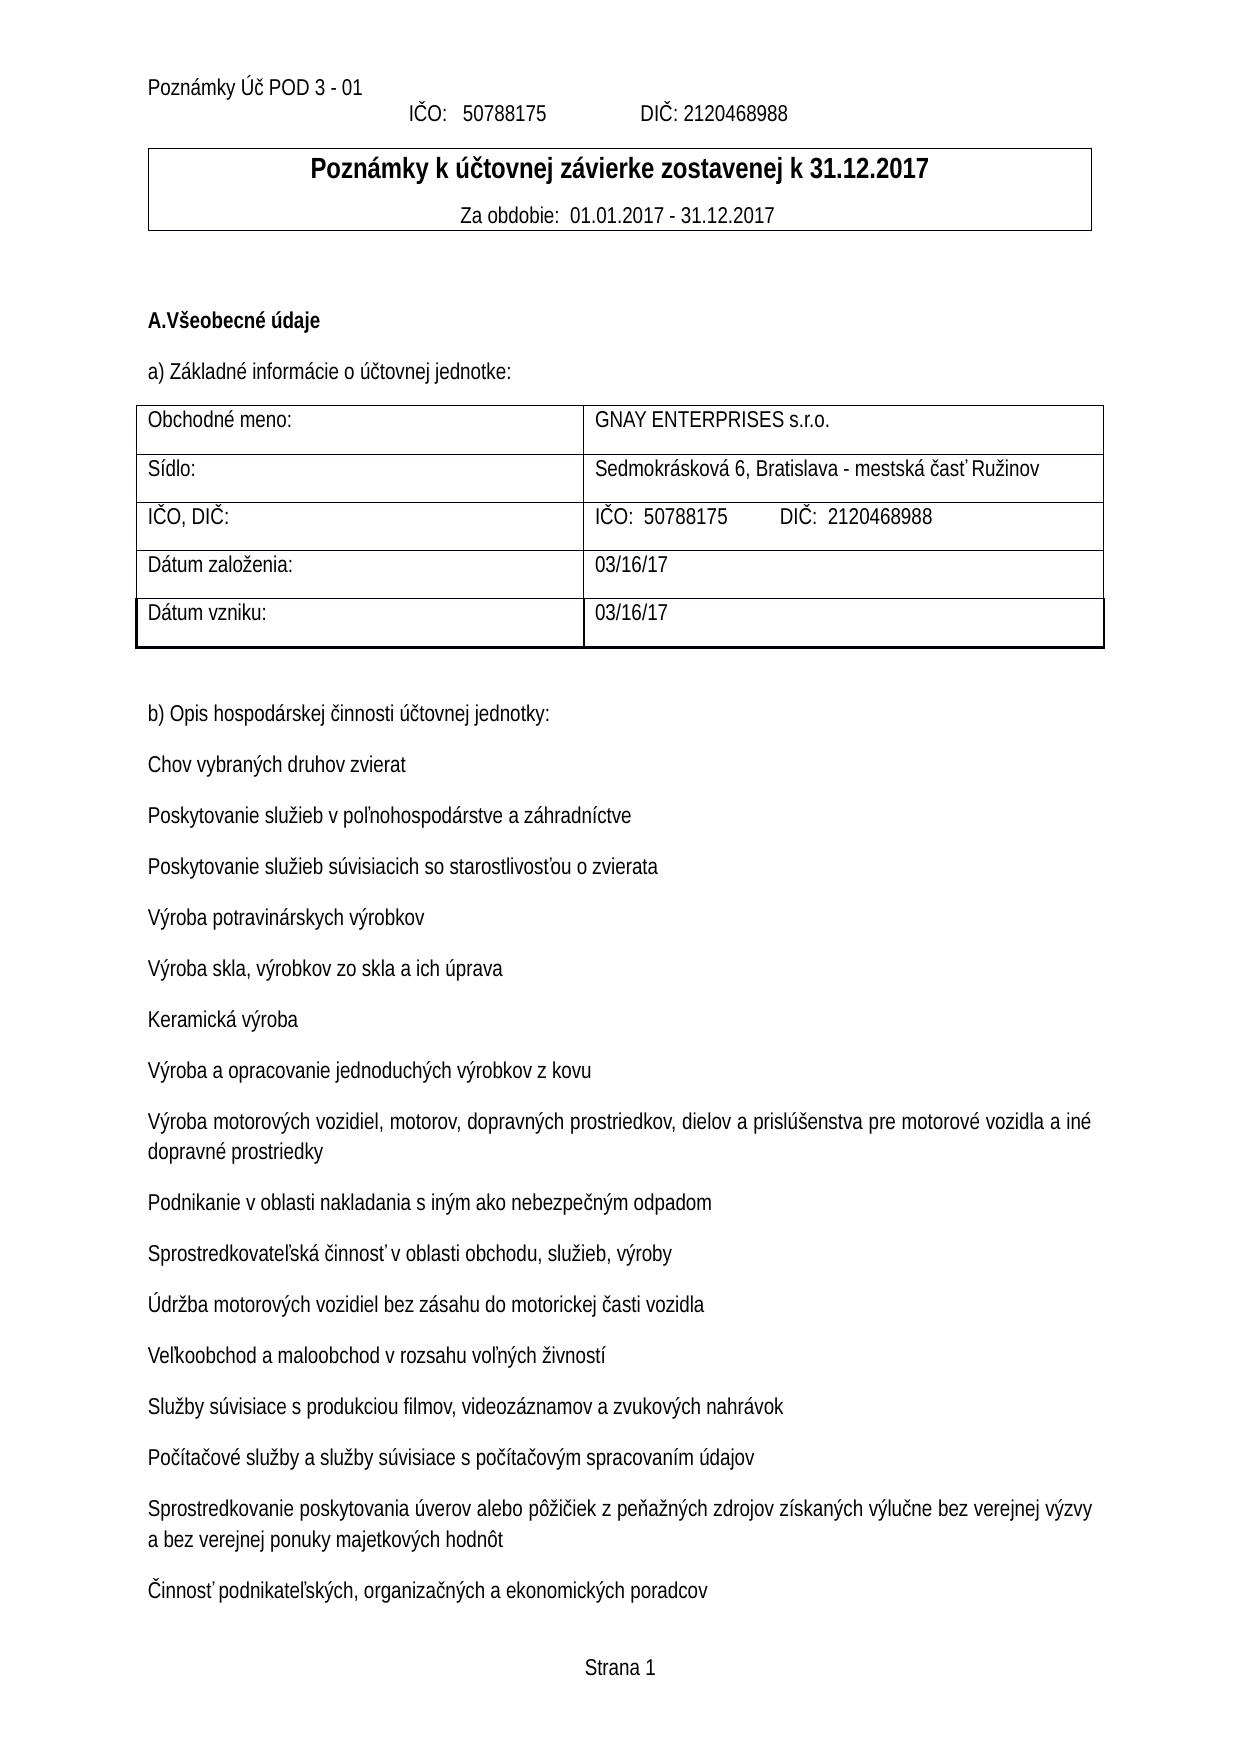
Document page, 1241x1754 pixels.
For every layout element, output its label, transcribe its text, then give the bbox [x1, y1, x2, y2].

text Výroba potravinárskych výrobkov [148, 904, 1092, 930]
table_cell Sedmokrásková 6, Bratislava - mestská časť Ružinov [584, 455, 1103, 502]
text Poskytovanie služieb súvisiacich so starostlivosťou o zvierata [148, 853, 1092, 879]
table_cell Dátum vzniku: [138, 599, 583, 646]
table_cell Sídlo: [137, 455, 583, 502]
text Chov vybraných druhov zvierat [148, 751, 1092, 777]
table_header a) Základné informácie o účtovnej jednotke: [136, 358, 1104, 405]
text Sprostredkovateľská činnosť v oblasti obchodu, služieb, výroby [148, 1240, 1092, 1266]
text Za obdobie: 01.01.2017 - 31.12.2017 [149, 199, 1091, 230]
text Činnosť podnikateľských, organizačných a ekonomických poradcov [148, 1577, 1092, 1603]
table_cell IČO: 50788175 DIČ: 2120468988 [584, 503, 1103, 550]
text b) Opis hospodárskej činnosti účtovnej jednotky: [148, 699, 1092, 726]
text Sprostredkovanie poskytovania úverov alebo pôžičiek z peňažných zdrojov získaných výlučne bez verejnej výzvy a bez verejnej ponuky majetkových hodnôt [148, 1495, 1092, 1552]
text Poskytovanie služieb v poľnohospodárstve a záhradníctve [148, 802, 1092, 828]
table_cell 16.03.17 [584, 551, 1103, 598]
table_cell Obchodné meno: [137, 406, 583, 453]
text Podnikanie v oblasti nakladania s iným ako nebezpečným odpadom [148, 1189, 1092, 1215]
text Výroba motorových vozidiel, motorov, dopravných prostriedkov, dielov a prislúšenstva pre motorové vozidla a iné dopravné prostriedky [148, 1108, 1092, 1164]
text Výroba a opracovanie jednoduchých výrobkov z kovu [148, 1057, 1092, 1083]
table_cell Dátum založenia: [137, 551, 583, 598]
text Poznámky k účtovnej závierke zostavenej k 31.12.2017 [149, 149, 1091, 184]
text Údržba motorových vozidiel bez zásahu do motorickej časti vozidla [148, 1291, 1092, 1317]
text Keramická výroba [148, 1006, 1092, 1032]
table_cell 16.03.17 [585, 599, 1103, 646]
text A.Všeobecné údaje [148, 307, 1092, 333]
table_cell GNAY ENTERPRISES s.r.o. [584, 406, 1103, 453]
text Počítačové služby a služby súvisiace s počítačovým spracovaním údajov [148, 1444, 1092, 1471]
text Služby súvisiace s produkciou filmov, videozáznamov a zvukových nahrávok [148, 1393, 1092, 1419]
table_cell IČO, DIČ: [137, 503, 583, 550]
text Výroba skla, výrobkov zo skla a ich úprava [148, 955, 1092, 981]
text Veľkoobchod a maloobchod v rozsahu voľných živností [148, 1342, 1092, 1368]
